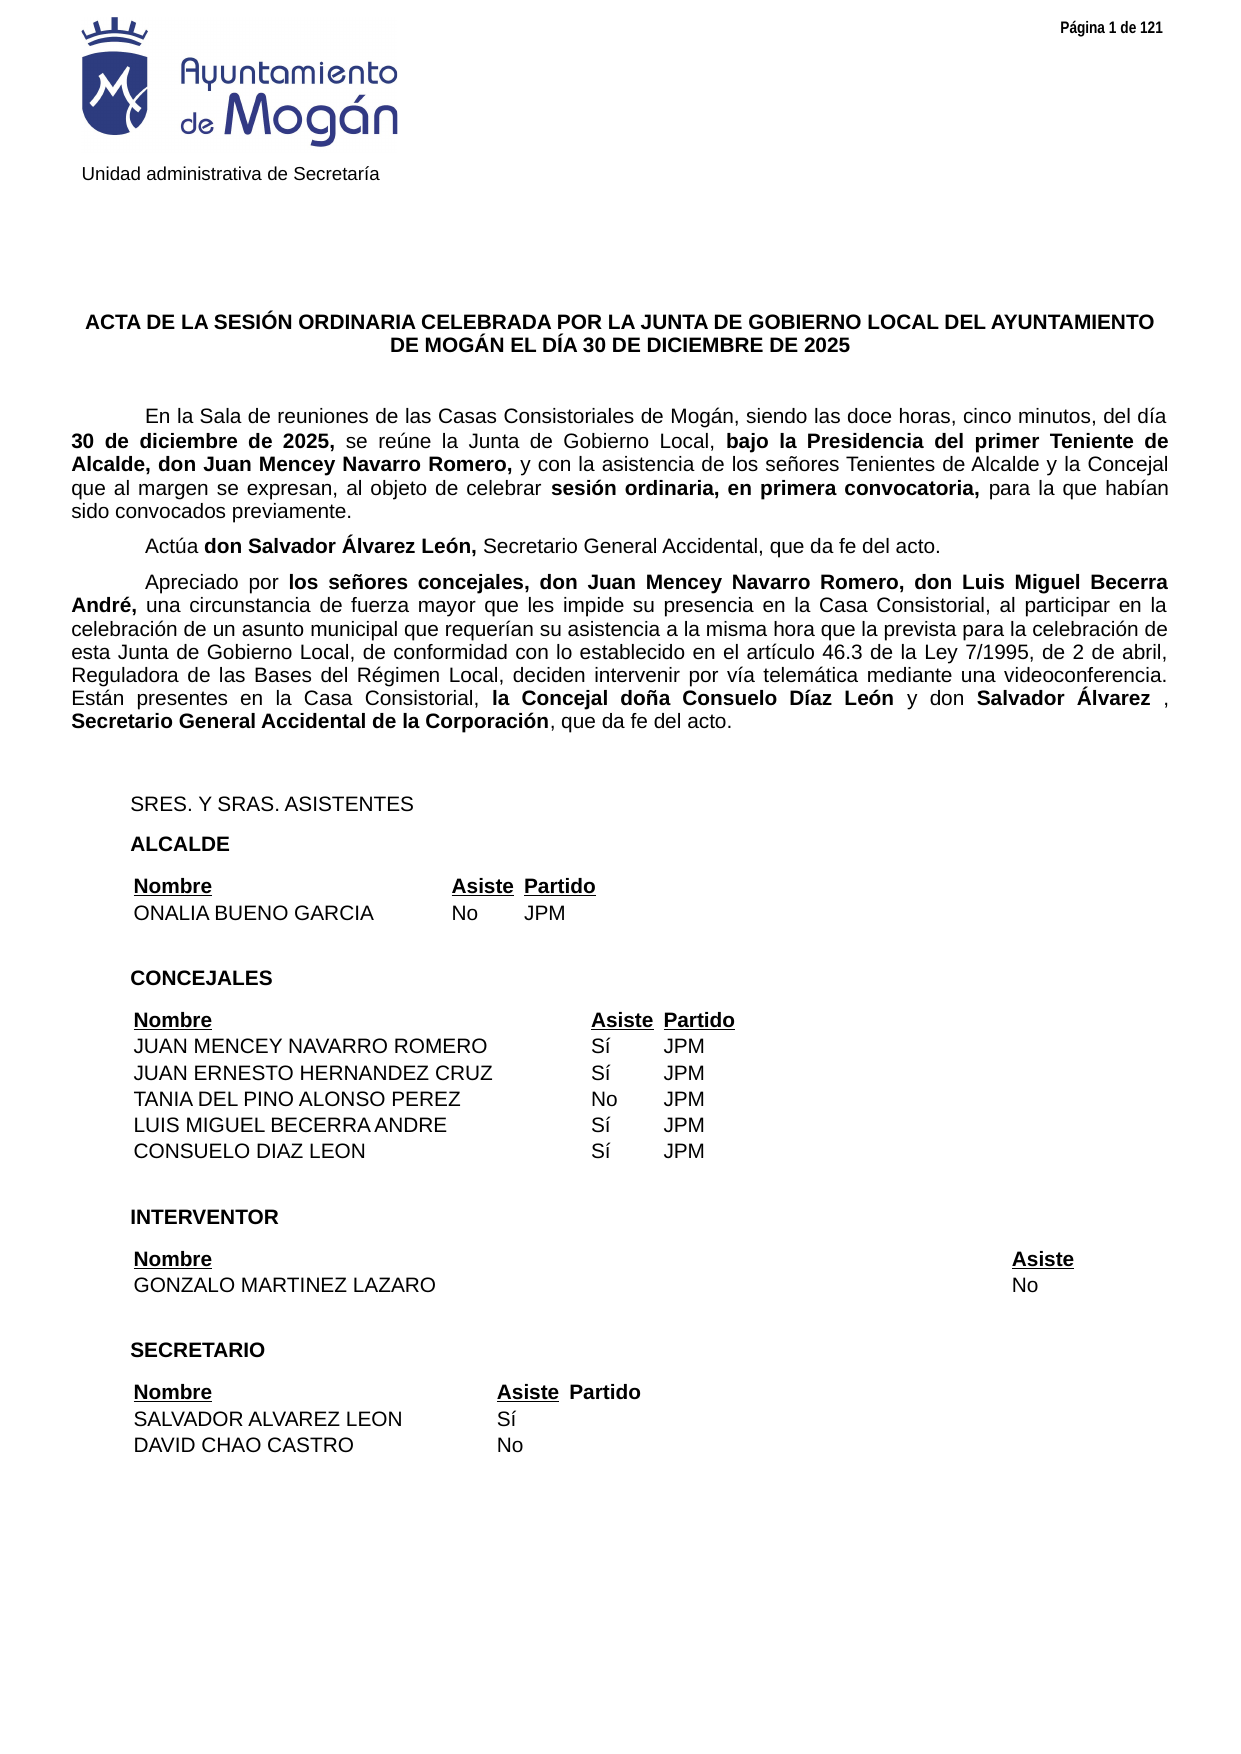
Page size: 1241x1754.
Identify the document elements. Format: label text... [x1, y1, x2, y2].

table_header Asiste [450, 873, 522, 899]
table_header Partido [568, 1379, 658, 1406]
table_cell No [450, 900, 522, 926]
table_cell No [589, 1086, 662, 1112]
table_cell [568, 1432, 658, 1458]
table_cell Sí [589, 1139, 662, 1165]
text ACTA DE LA SESIÓN ORDINARIA CELEBRADA POR LA JUNTA DE GOBIERNO LOCAL DEL AYUNTAMIENTO DE MOGÁN EL DÍA 30 DE DICIEMBRE DE 2025 [71, 311, 1169, 357]
table_cell DAVID CHAO CASTRO [132, 1432, 495, 1458]
table_header Nombre [132, 1379, 495, 1406]
table_header Nombre [132, 1007, 589, 1033]
table_header Partido [662, 1007, 752, 1033]
table_cell No [1010, 1272, 1088, 1298]
table_cell No [495, 1432, 568, 1458]
table_cell GONZALO MARTINEZ LAZARO [132, 1272, 1010, 1298]
table_header Nombre [132, 873, 450, 899]
table_cell CONSUELO DIAZ LEON [132, 1139, 589, 1165]
table_cell TANIA DEL PINO ALONSO PEREZ [132, 1086, 589, 1112]
text SECRETARIO [130, 1339, 1110, 1362]
table_header Asiste [495, 1379, 568, 1406]
table_cell JUAN ERNESTO HERNANDEZ CRUZ [132, 1060, 589, 1086]
table_cell [568, 1406, 658, 1432]
table_cell JPM [662, 1033, 752, 1059]
table_cell JUAN MENCEY NAVARRO ROMERO [132, 1033, 589, 1059]
table_cell JPM [662, 1139, 752, 1165]
table_header Asiste [1010, 1246, 1088, 1272]
picture [81, 17, 398, 153]
table_header Partido [523, 873, 613, 899]
table_cell JPM [662, 1112, 752, 1138]
table_cell Sí [589, 1112, 662, 1138]
text Apreciado por los señores concejales, don Juan Mencey Navarro Romero, don Luis Miguel Becerra André, una circunstancia de fuerza mayor que les impide su presencia en la Casa Consistorial, al participar en la celebración de un asunto municipal que requerían su asistencia a la misma hora que la prevista para la celebración de esta Junta de Gobierno Local, de conformidad con lo establecido en el artículo 46.3 de la Ley 7/1995, de 2 de abril, Reguladora de las Bases del Régimen Local, deciden intervenir por vía telemática mediante una videoconferencia. Están presentes en la Casa Consistorial, la Concejal doña Consuelo Díaz León y don Salvador Álvarez , Secretario General Accidental de la Corporación, que da fe del acto. [71, 571, 1169, 733]
text ALCALDE [130, 833, 1110, 856]
text SRES. Y SRAS. ASISTENTES [130, 792, 1110, 816]
table_cell ONALIA BUENO GARCIA [132, 900, 450, 926]
table_cell SALVADOR ALVAREZ LEON [132, 1406, 495, 1432]
table_cell LUIS MIGUEL BECERRA ANDRE [132, 1112, 589, 1138]
table_cell Sí [589, 1060, 662, 1086]
table_cell Sí [495, 1406, 568, 1432]
table_cell Sí [589, 1033, 662, 1059]
table_cell JPM [523, 900, 613, 926]
text Actúa don Salvador Álvarez León, Secretario General Accidental, que da fe del acto. [71, 535, 1169, 558]
table_cell JPM [662, 1086, 752, 1112]
text En la Sala de reuniones de las Casas Consistoriales de Mogán, siendo las doce horas, cinco minutos, del día 30 de diciembre de 2025, se reúne la Junta de Gobierno Local, bajo la Presidencia del primer Teniente de Alcalde, don Juan Mencey Navarro Romero, y con la asistencia de los señores Tenientes de Alcalde y la Concejal que al margen se expresan, al objeto de celebrar sesión ordinaria, en primera convocatoria, para la que habían sido convocados previamente. [71, 369, 1169, 522]
table_cell JPM [662, 1060, 752, 1086]
text CONCEJALES [130, 966, 1110, 989]
table_header Nombre [132, 1246, 1010, 1272]
text INTERVENTOR [130, 1205, 1110, 1228]
table_header Asiste [589, 1007, 662, 1033]
